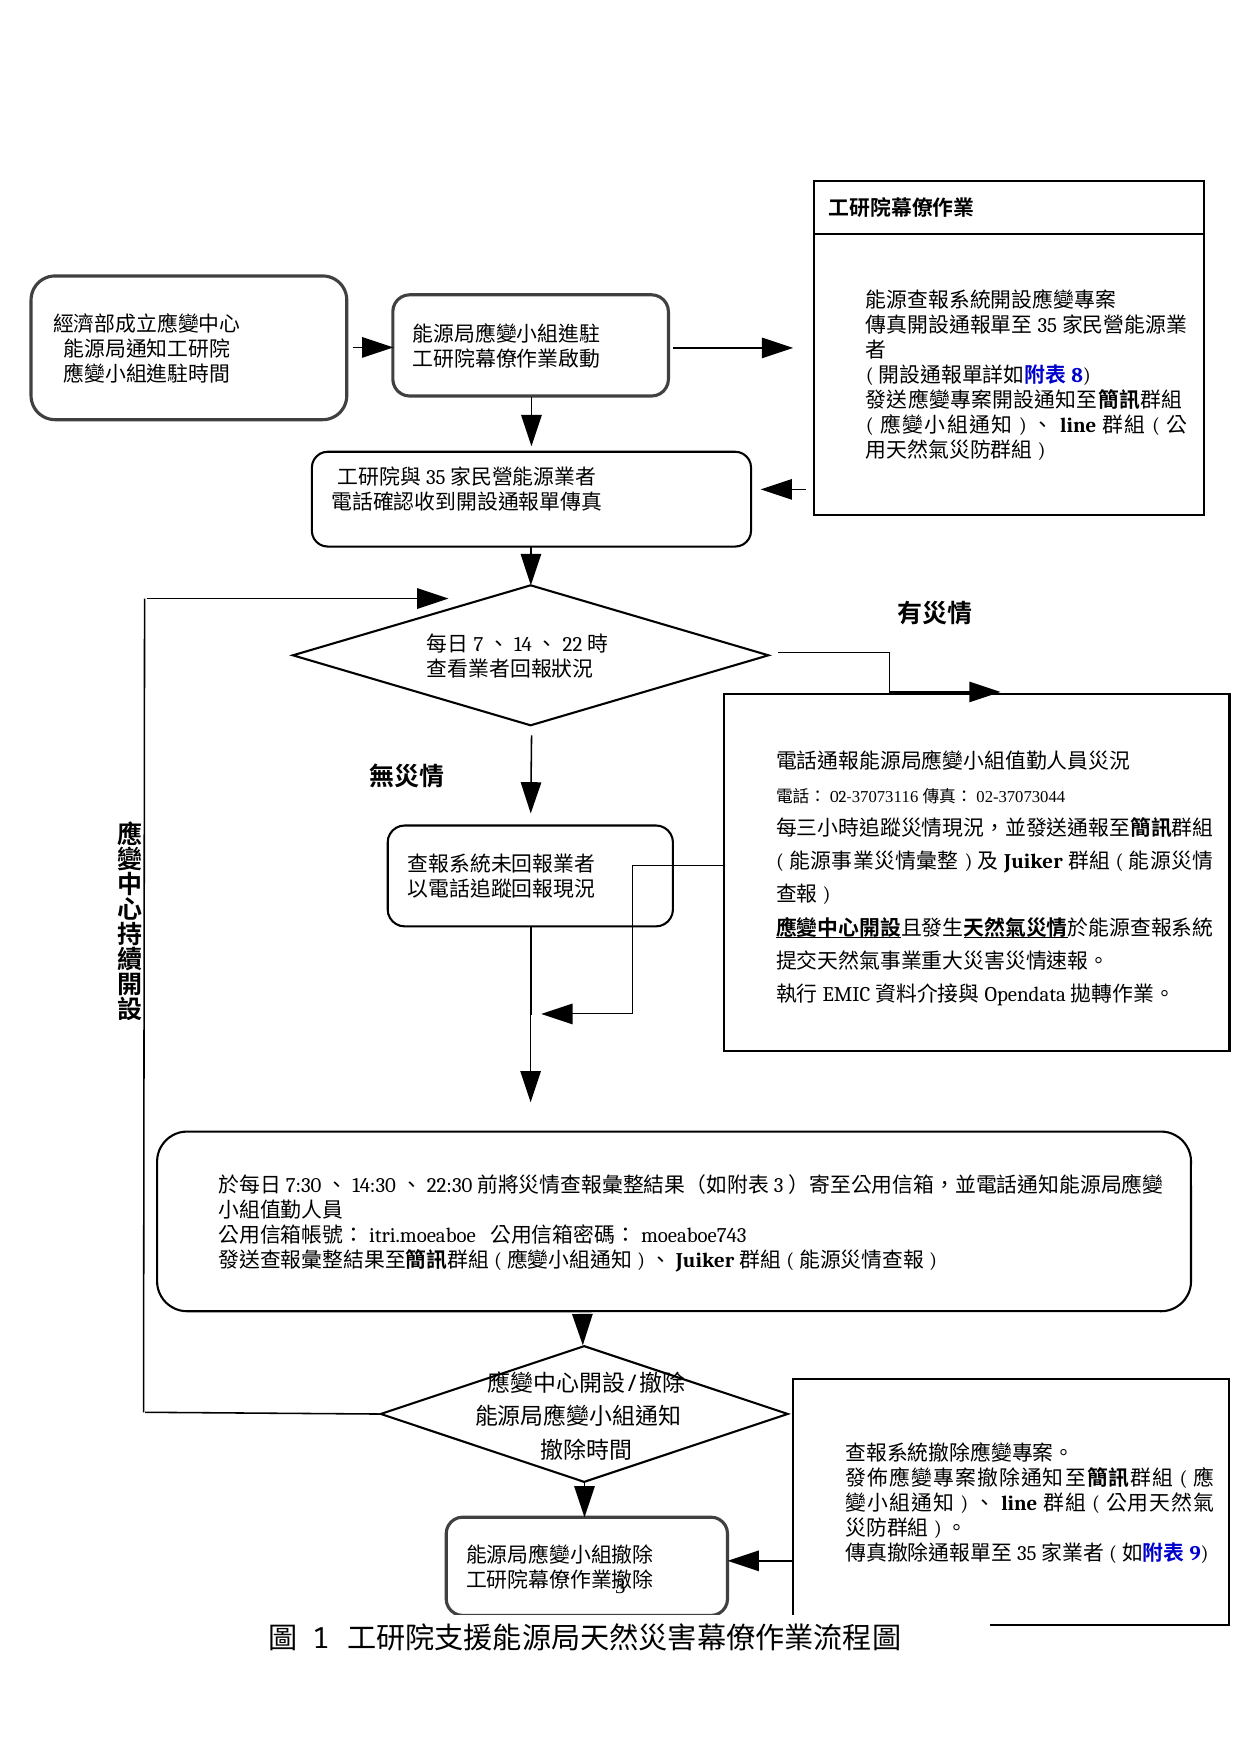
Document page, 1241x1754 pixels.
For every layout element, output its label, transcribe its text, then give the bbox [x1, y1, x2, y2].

text 應變中心持續開設 [112, 822, 143, 1036]
text 無災情 [369, 755, 447, 792]
text 有災情 [897, 592, 975, 630]
text 撤除時間 [463, 1431, 709, 1465]
text [145, 822, 150, 1036]
text 應變中心開設/撤除 [463, 1365, 709, 1398]
text 能源局應變小組通知 [463, 1398, 709, 1431]
text 圖 1 工研院支援能源局天然災害幕僚作業流程圖 [268, 1615, 990, 1657]
